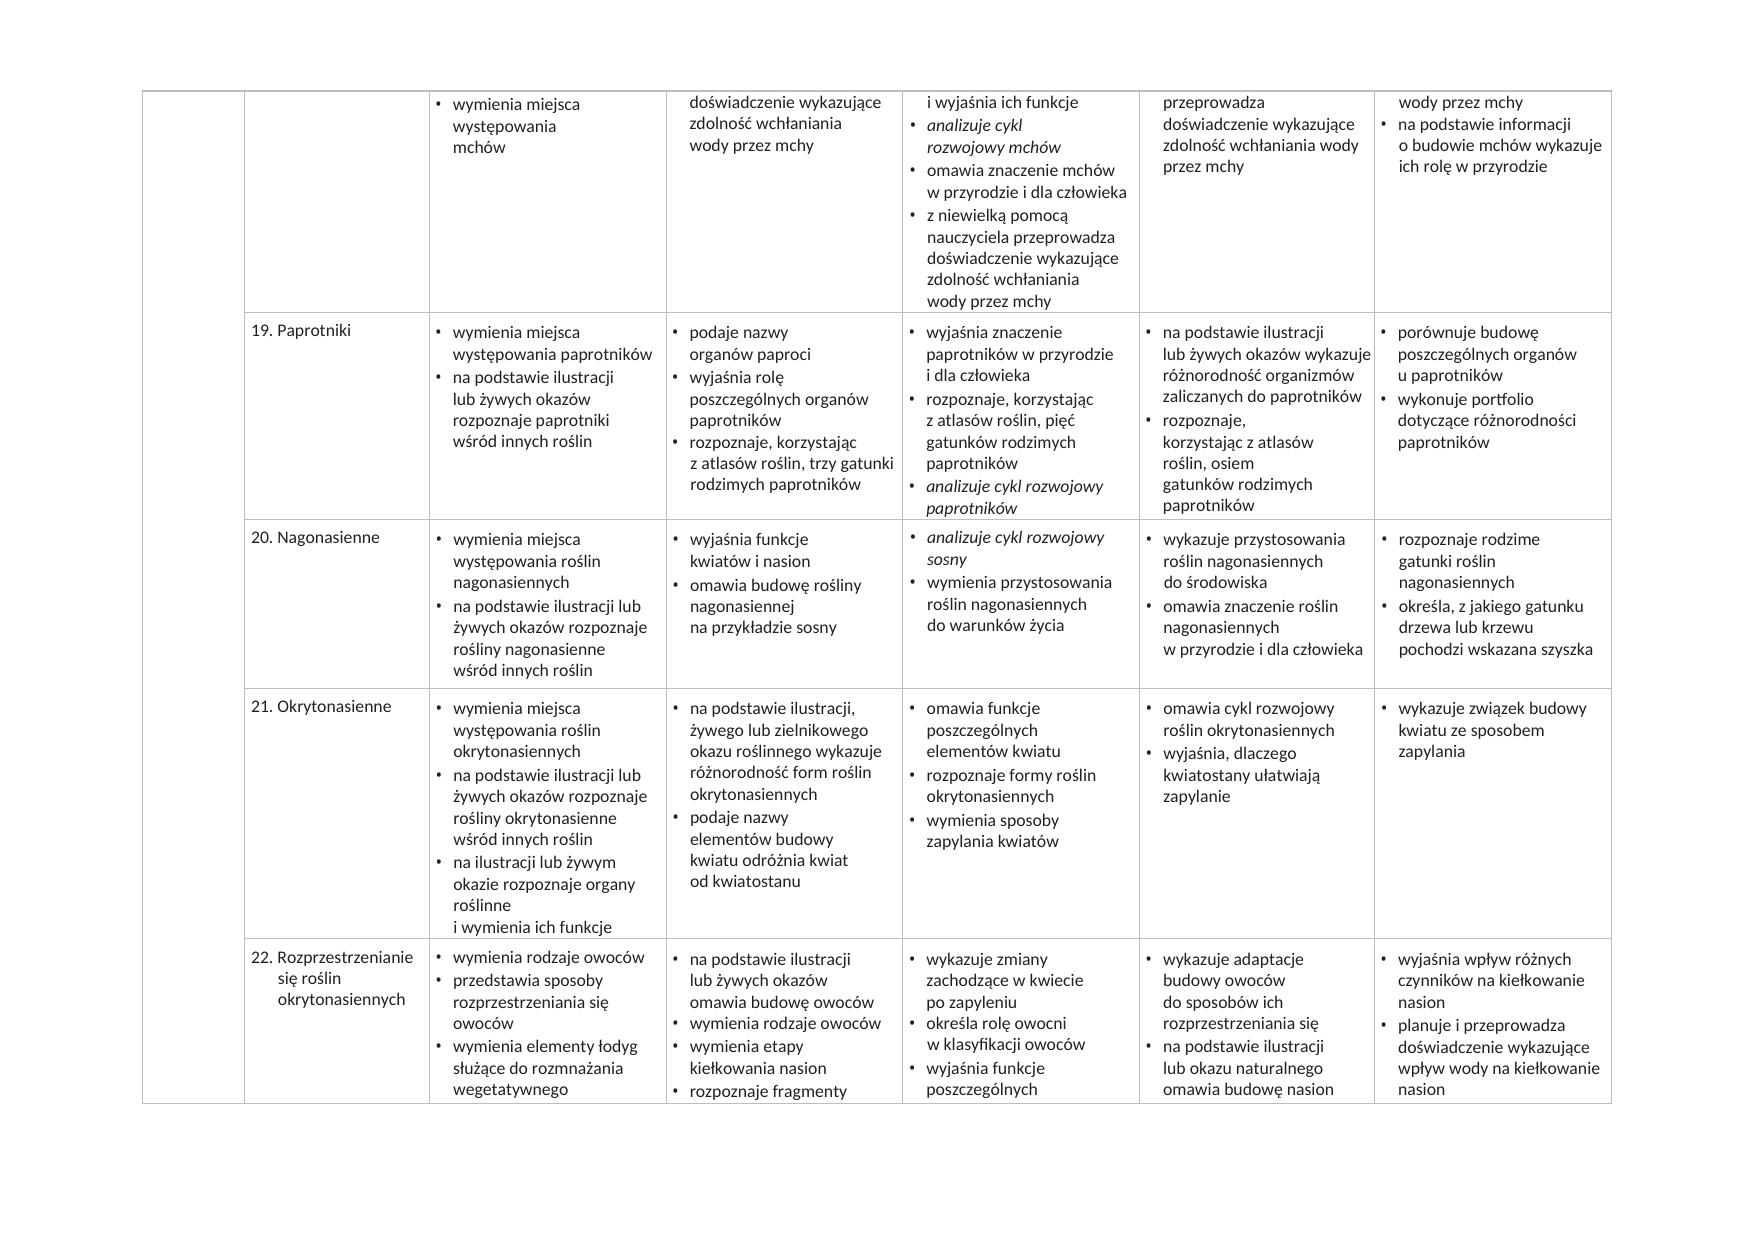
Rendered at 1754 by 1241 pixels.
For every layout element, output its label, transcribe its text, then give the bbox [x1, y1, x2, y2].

table_cell wymienia rodzaje owoców przedstawia sposoby rozprzestrzeniania się owoców wymienia elementy łodyg służące do rozmnażania wegetatywnego [430, 939, 666, 1103]
table_cell wody przez mchy na podstawie informacji o budowie mchów wykazuje ich rolę w przyrodzie [1375, 92, 1611, 311]
table_cell analizuje cykl rozwojowy sosny wymienia przystosowania roślin nagonasiennych do warunków życia [903, 520, 1139, 687]
table_cell omawia funkcje poszczególnych elementów kwiatu rozpoznaje formy roślin okrytonasiennych wymienia sposoby zapylania kwiatów [903, 689, 1139, 937]
table_cell 22. Rozprzestrzenianie się roślin okrytonasiennych [245, 939, 429, 1103]
table_cell podaje nazwy organów paproci wyjaśnia rolę poszczególnych organów paprotników rozpoznaje, korzystając z atlasów roślin, trzy gatunki rodzimych paprotników [667, 313, 902, 519]
table_cell 19. Paprotniki [245, 313, 429, 519]
table_cell [143, 92, 244, 1103]
table_cell wymienia miejsca występowania roślin nagonasiennych na podstawie ilustracji lub żywych okazów rozpoznaje rośliny nagonasienne wśród innych roślin [430, 520, 666, 687]
table_cell wykazuje adaptacje budowy owoców do sposobów ich rozprzestrzeniania się na podstawie ilustracji lub okazu naturalnego omawia budowę nasion zakłada hodowlę roślin za pomocą rozmnażania wegetatywnego [1140, 939, 1374, 1103]
table_cell rozpoznaje rodzime gatunki roślin nagonasiennych określa, z jakiego gatunku drzewa lub krzewu pochodzi wskazana szyszka [1375, 520, 1611, 687]
table_cell omawia cykl rozwojowy roślin okrytonasiennych wyjaśnia, dlaczego kwiatostany ułatwiają zapylanie [1140, 689, 1374, 937]
table_cell na podstawie ilustracji, żywego lub zielnikowego okazu roślinnego wykazuje różnorodność form roślin okrytonasiennych podaje nazwy elementów budowy kwiatu odróżnia kwiat od kwiatostanu [667, 689, 902, 937]
table_cell 21. Okrytonasienne [245, 689, 429, 937]
table_cell wymienia miejsca występowania roślin okrytonasiennych na podstawie ilustracji lub żywych okazów rozpoznaje rośliny okrytonasienne wśród innych roślin na ilustracji lub żywym okazie rozpoznaje organy roślinne i wymienia ich funkcje [430, 689, 666, 937]
table_cell na podstawie ilustracji lub żywych okazów rozpoznaje mchy wśród innych roślin wymienia miejsca występowania mchów [430, 92, 666, 311]
table_cell wykazuje związek budowy kwiatu ze sposobem zapylania [1375, 689, 1611, 937]
table_cell doświadczenie wykazujące zdolność wchłaniania wody przez mchy [667, 92, 902, 311]
table_cell wyjaśnia wpływ różnych czynników na kiełkowanie nasion planuje i przeprowadza doświadczenie wykazujące wpływ wody na kiełkowanie nasion zakłada hodowlę roślin za pomocą rozmnażania wegetatywnego i obserwuje ją [1375, 939, 1611, 1103]
table_cell 20. Nagonasienne [245, 520, 429, 687]
table_cell wymienia miejsca występowania paprotników na podstawie ilustracji lub żywych okazów rozpoznaje paprotniki wśród innych roślin [430, 313, 666, 519]
table_cell wykazuje zmiany zachodzące w kwiecie po zapyleniu określa rolę owocni w klasyfikacji owoców wyjaśnia funkcje poszczególnych [903, 939, 1139, 1103]
table_cell wyjaśnia, dlaczego mchy uważane są za najprostsze rośliny lądowe według opisu przeprowadza doświadczenie wykazujące zdolność wchłaniania wody przez mchy [1140, 92, 1374, 311]
table_cell i wyjaśnia ich funkcje analizuje cykl rozwojowy mchów omawia znaczenie mchów w przyrodzie i dla człowieka z niewielką pomocą nauczyciela przeprowadza doświadczenie wykazujące zdolność wchłaniania wody przez mchy [903, 92, 1139, 311]
table_cell na podstawie ilustracji lub żywych okazów wykazuje różnorodność organizmów zaliczanych do paprotników rozpoznaje, korzystając z atlasów roślin, osiem gatunków rodzimych paprotników [1140, 313, 1374, 519]
table_cell na podstawie ilustracji lub żywych okazów omawia budowę owoców wymienia rodzaje owoców wymienia etapy kiełkowania nasion rozpoznaje fragmenty [667, 939, 902, 1103]
table_cell wyjaśnia znaczenie paprotników w przyrodzie i dla człowieka rozpoznaje, korzystając z atlasów roślin, pięć gatunków rodzimych paprotników analizuje cykl rozwojowy paprotników [903, 313, 1139, 519]
table_cell wykazuje przystosowania roślin nagonasiennych do środowiska omawia znaczenie roślin nagonasiennych w przyrodzie i dla człowieka [1140, 520, 1374, 687]
table_cell wyjaśnia funkcje kwiatów i nasion omawia budowę rośliny nagonasiennej na przykładzie sosny [667, 520, 902, 687]
table_cell porównuje budowę poszczególnych organów u paprotników wykonuje portfolio dotyczące różnorodności paprotników [1375, 313, 1611, 519]
table_cell [245, 92, 429, 311]
